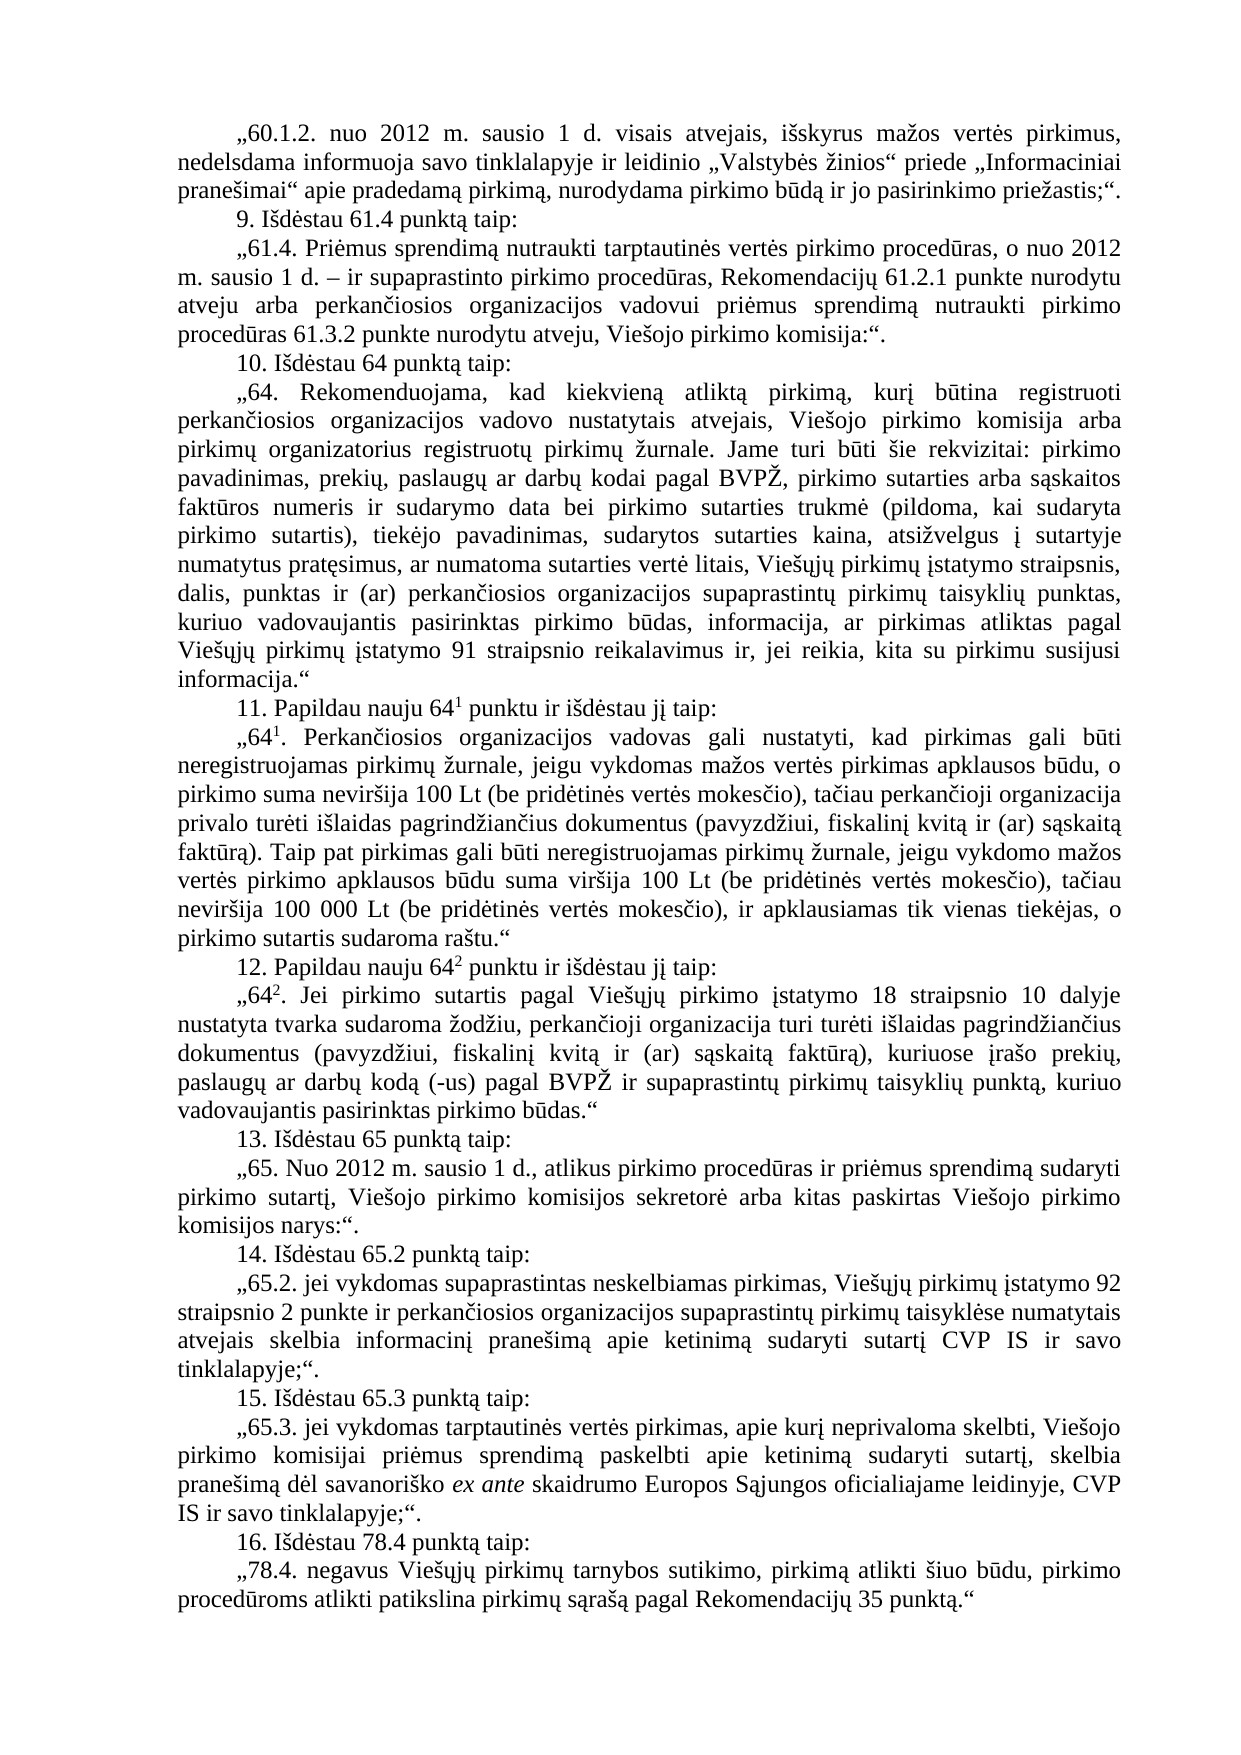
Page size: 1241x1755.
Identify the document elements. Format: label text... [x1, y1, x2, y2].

text 12. Papildau nauju 642 punktu ir išdėstau jį taip: [177, 952, 1122, 981]
text „60.1.2. nuo 2012 m. sausio 1 d. visais atvejais, išskyrus mažos vertės pirkimus, nedelsdama informuoja savo tinklalapyje ir leidinio „Valstybės žinios“ priede „Informaciniai pranešimai“ apie pradedamą pirkimą, nurodydama pirkimo būdą ir jo pasirinkimo priežastis;“. [177, 118, 1122, 204]
text 11. Papildau nauju 641 punktu ir išdėstau jį taip: [177, 693, 1122, 722]
text „61.4. Priėmus sprendimą nutraukti tarptautinės vertės pirkimo procedūras, o nuo 2012 m. sausio 1 d. – ir supaprastinto pirkimo procedūras, Rekomendacijų 61.2.1 punkte nurodytu atveju arba perkančiosios organizacijos vadovui priėmus sprendimą nutraukti pirkimo procedūras 61.3.2 punkte nurodytu atveju, Viešojo pirkimo komisija:“. [177, 233, 1122, 348]
text 15. Išdėstau 65.3 punktą taip: [177, 1383, 1122, 1412]
text „78.4. negavus Viešųjų pirkimų tarnybos sutikimo, pirkimą atlikti šiuo būdu, pirkimo procedūroms atlikti patikslina pirkimų sąrašą pagal Rekomendacijų 35 punktą.“ [177, 1556, 1122, 1613]
text 16. Išdėstau 78.4 punktą taip: [177, 1527, 1122, 1556]
text „64. Rekomenduojama, kad kiekvieną atliktą pirkimą, kurį būtina registruoti perkančiosios organizacijos vadovo nustatytais atvejais, Viešojo pirkimo komisija arba pirkimų organizatorius registruotų pirkimų žurnale. Jame turi būti šie rekvizitai: pirkimo pavadinimas, prekių, paslaugų ar darbų kodai pagal BVPŽ, pirkimo sutarties arba sąskaitos faktūros numeris ir sudarymo data bei pirkimo sutarties trukmė (pildoma, kai sudaryta pirkimo sutartis), tiekėjo pavadinimas, sudarytos sutarties kaina, atsižvelgus į sutartyje numatytus pratęsimus, ar numatoma sutarties vertė litais, Viešųjų pirkimų įstatymo straipsnis, dalis, punktas ir (ar) perkančiosios organizacijos supaprastintų pirkimų taisyklių punktas, kuriuo vadovaujantis pasirinktas pirkimo būdas, informacija, ar pirkimas atliktas pagal Viešųjų pirkimų įstatymo 91 straipsnio reikalavimus ir, jei reikia, kita su pirkimu susijusi informacija.“ [177, 377, 1122, 693]
text 13. Išdėstau 65 punktą taip: [177, 1124, 1122, 1153]
text „65. Nuo 2012 m. sausio 1 d., atlikus pirkimo procedūras ir priėmus sprendimą sudaryti pirkimo sutartį, Viešojo pirkimo komisijos sekretorė arba kitas paskirtas Viešojo pirkimo komisijos narys:“. [177, 1153, 1122, 1239]
text 14. Išdėstau 65.2 punktą taip: [177, 1239, 1122, 1268]
text 9. Išdėstau 61.4 punktą taip: [177, 204, 1122, 233]
text „642. Jei pirkimo sutartis pagal Viešųjų pirkimo įstatymo 18 straipsnio 10 dalyje nustatyta tvarka sudaroma žodžiu, perkančioji organizacija turi turėti išlaidas pagrindžiančius dokumentus (pavyzdžiui, fiskalinį kvitą ir (ar) sąskaitą faktūrą), kuriuose įrašo prekių, paslaugų ar darbų kodą (-us) pagal BVPŽ ir supaprastintų pirkimų taisyklių punktą, kuriuo vadovaujantis pasirinktas pirkimo būdas.“ [177, 981, 1122, 1124]
text „65.3. jei vykdomas tarptautinės vertės pirkimas, apie kurį neprivaloma skelbti, Viešojo pirkimo komisijai priėmus sprendimą paskelbti apie ketinimą sudaryti sutartį, skelbia pranešimą dėl savanoriško ex ante skaidrumo Europos Sąjungos oficialiajame leidinyje, CVP IS ir savo tinklalapyje;“. [177, 1412, 1122, 1527]
text „641. Perkančiosios organizacijos vadovas gali nustatyti, kad pirkimas gali būti neregistruojamas pirkimų žurnale, jeigu vykdomas mažos vertės pirkimas apklausos būdu, o pirkimo suma neviršija 100 Lt (be pridėtinės vertės mokesčio), tačiau perkančioji organizacija privalo turėti išlaidas pagrindžiančius dokumentus (pavyzdžiui, fiskalinį kvitą ir (ar) sąskaitą faktūrą). Taip pat pirkimas gali būti neregistruojamas pirkimų žurnale, jeigu vykdomo mažos vertės pirkimo apklausos būdu suma viršija 100 Lt (be pridėtinės vertės mokesčio), tačiau neviršija 100 000 Lt (be pridėtinės vertės mokesčio), ir apklausiamas tik vienas tiekėjas, o pirkimo sutartis sudaroma raštu.“ [177, 722, 1122, 952]
text 10. Išdėstau 64 punktą taip: [177, 348, 1122, 377]
text „65.2. jei vykdomas supaprastintas neskelbiamas pirkimas, Viešųjų pirkimų įstatymo 92 straipsnio 2 punkte ir perkančiosios organizacijos supaprastintų pirkimų taisyklėse numatytais atvejais skelbia informacinį pranešimą apie ketinimą sudaryti sutartį CVP IS ir savo tinklalapyje;“. [177, 1268, 1122, 1383]
